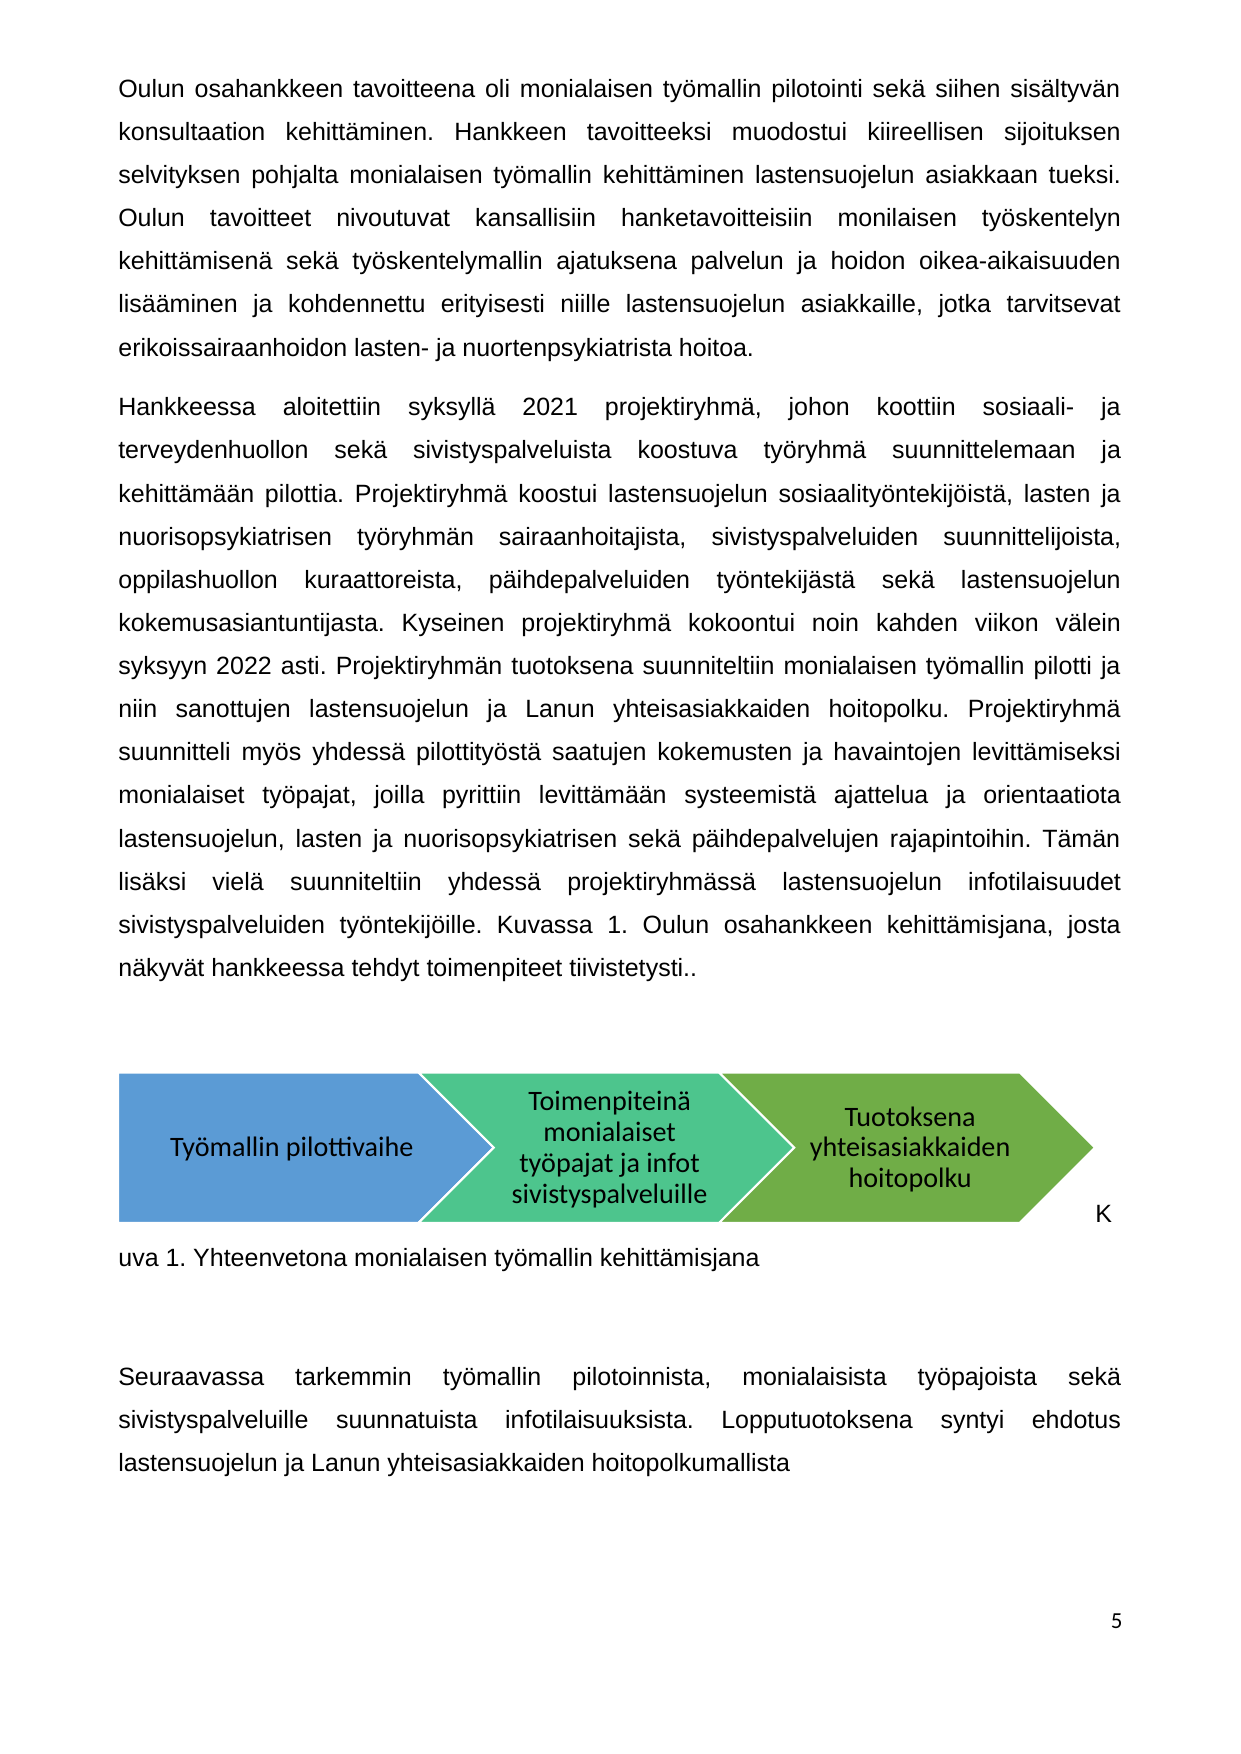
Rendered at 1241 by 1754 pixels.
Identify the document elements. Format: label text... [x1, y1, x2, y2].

text Hankkeessa aloitettiin syksyllä 2021 projektiryhmä, johon koottiin sosiaali- ja terveydenhuollon sekä sivistyspalveluista koostuva työryhmä suunnittelemaan ja kehittämään pilottia. Projektiryhmä koostui lastensuojelun sosiaalityöntekijöistä, lasten ja nuorisopsykiatrisen työryhmän sairaanhoitajista, sivistyspalveluiden suunnittelijoista, oppilashuollon kuraattoreista, päihdepalveluiden työntekijästä sekä lastensuojelun kokemusasiantuntijasta. Kyseinen projektiryhmä kokoontui noin kahden viikon välein syksyyn 2022 asti. Projektiryhmän tuotoksena suunniteltiin monialaisen työmallin pilotti ja niin sanottujen lastensuojelun ja Lanun yhteisasiakkaiden hoitopolku. Projektiryhmä suunnitteli myös yhdessä pilottityöstä saatujen kokemusten ja havaintojen levittämiseksi monialaiset työpajat, joilla pyrittiin levittämään systeemistä ajattelua ja orientaatiota lastensuojelun, lasten ja nuorisopsykiatrisen sekä päihdepalvelujen rajapintoihin. Tämän lisäksi vielä suunniteltiin yhdessä projektiryhmässä lastensuojelun infotilaisuudet sivistyspalveluiden työntekijöille. Kuvassa 1. Oulun osahankkeen kehittämisjana, josta näkyvät hankkeessa tehdyt toimenpiteet tiivistetysti.. [118, 392, 1122, 982]
text Seuraavassa tarkemmin työmallin pilotoinnista, monialaisista työpajoista sekä sivistyspalveluille suunnatuista infotilaisuuksista. Lopputuotoksena syntyi ehdotus lastensuojelun ja Lanun yhteisasiakkaiden hoitopolkumallista [118, 1362, 1122, 1477]
text Kuva 1. Yhteenvetona monialaisen työmallin kehittämisjana [118, 1072, 1122, 1271]
text Oulun osahankkeen tavoitteena oli monialaisen työmallin pilotointi sekä siihen sisältyvän konsultaation kehittäminen. Hankkeen tavoitteeksi muodostui kiireellisen sijoituksen selvityksen pohjalta monialaisen työmallin kehittäminen lastensuojelun asiakkaan tueksi. Oulun tavoitteet nivoutuvat kansallisiin hanketavoitteisiin monilaisen työskentelyn kehittämisenä sekä työskentelymallin ajatuksena palvelun ja hoidon oikea-aikaisuuden lisääminen ja kohdennettu erityisesti niille lastensuojelun asiakkaille, jotka tarvitsevat erikoissairaanhoidon lasten- ja nuortenpsykiatrista hoitoa. [118, 74, 1122, 361]
